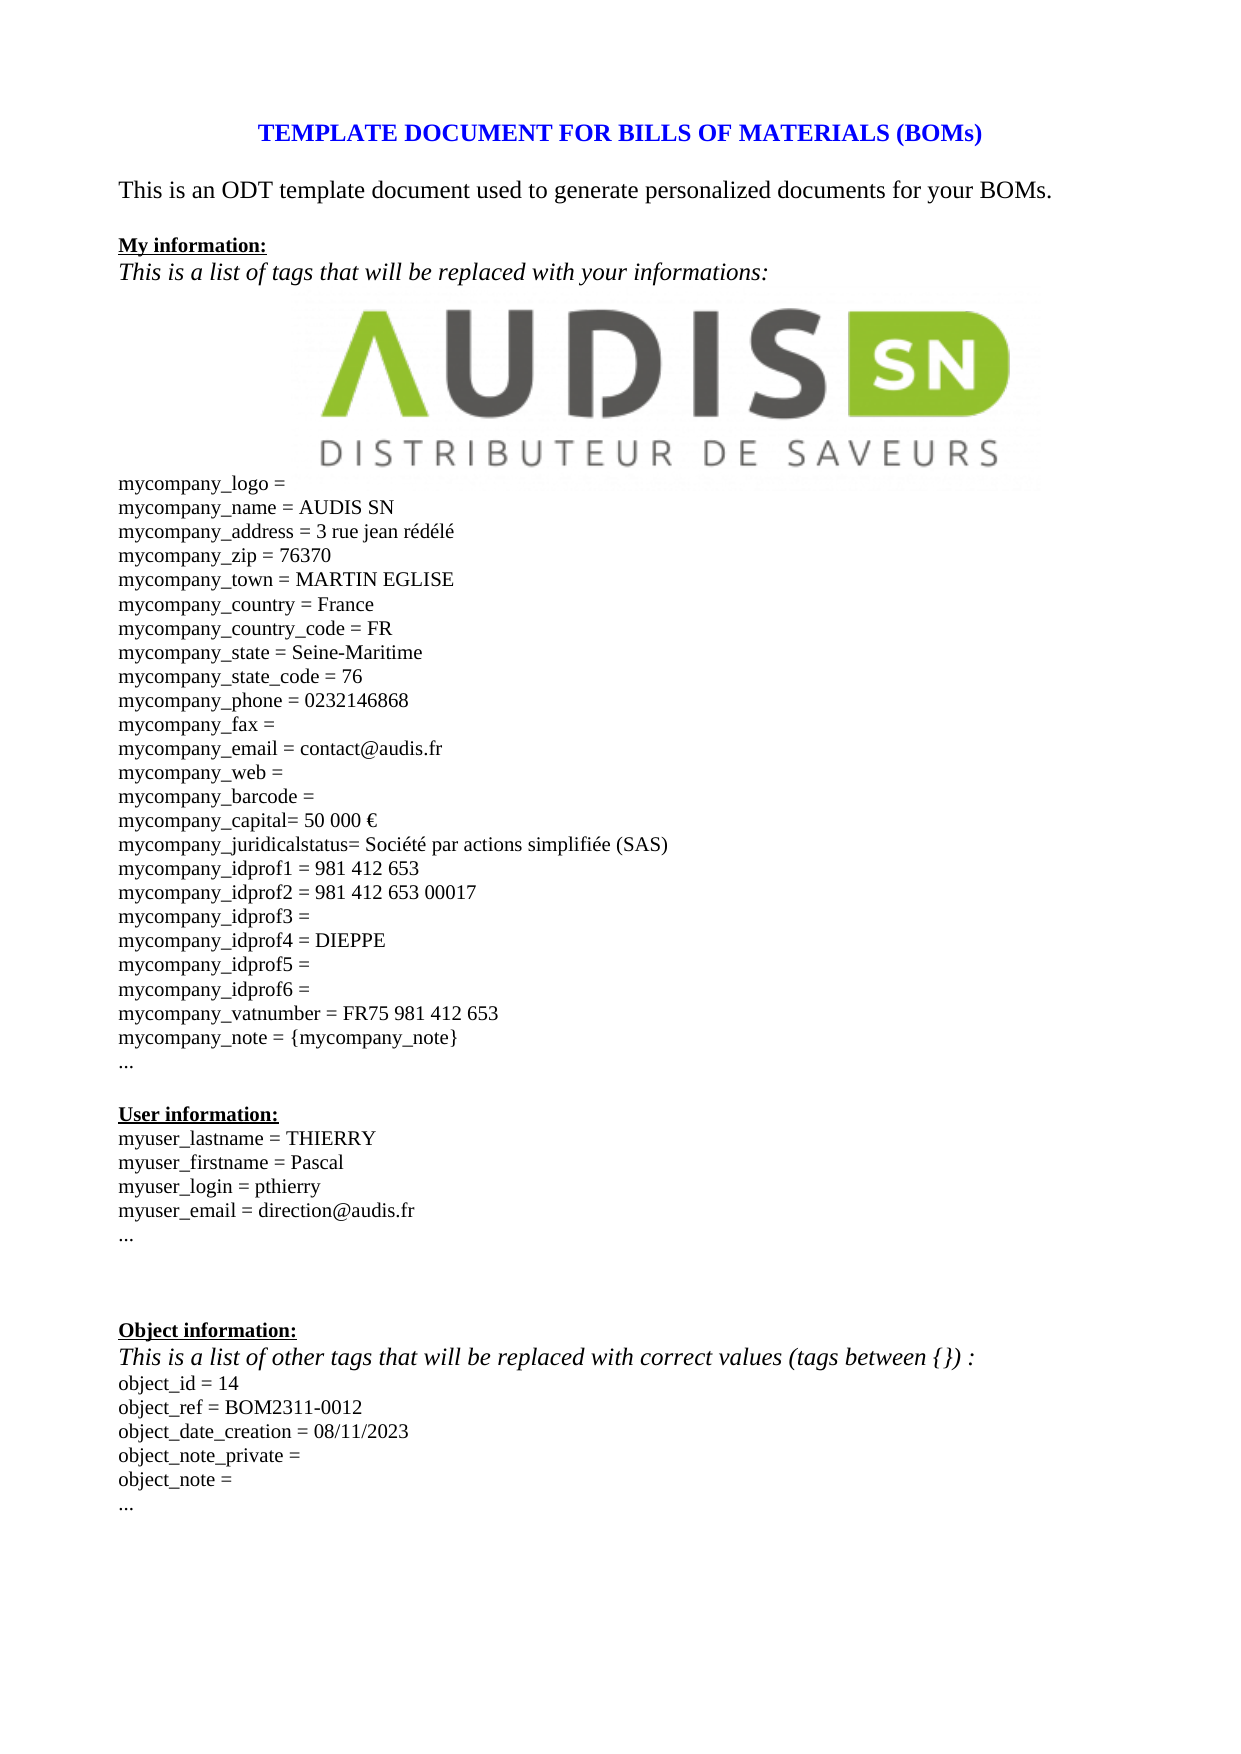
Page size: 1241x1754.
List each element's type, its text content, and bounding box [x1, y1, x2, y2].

text This is a list of tags that will be replaced with your informations: [118, 257, 1122, 286]
text mycompany_email = contact@audis.fr [118, 736, 1122, 760]
text myuser_email = direction@audis.fr [118, 1198, 1122, 1222]
text object_note_private = [118, 1443, 1122, 1467]
text User information: [118, 1101, 1122, 1126]
text mycompany_juridicalstatus= Société par actions simplifiée (SAS) [118, 832, 1122, 856]
text mycompany_fax = [118, 712, 1122, 736]
text mycompany_town = MARTIN EGLISE [118, 567, 1122, 591]
text mycompany_idprof2 = 981 412 653 00017 [118, 880, 1122, 904]
text mycompany_address = 3 rue jean rédélé [118, 519, 1122, 543]
text myuser_login = pthierry [118, 1174, 1122, 1198]
text mycompany_barcode = [118, 784, 1122, 808]
text ... [118, 1491, 1122, 1515]
text mycompany_phone = 0232146868 [118, 688, 1122, 712]
text mycompany_idprof6 = [118, 976, 1122, 1001]
text mycompany_capital= 50 000 € [118, 808, 1122, 832]
text mycompany_idprof3 = [118, 904, 1122, 928]
text mycompany_idprof1 = 981 412 653 [118, 856, 1122, 880]
text myuser_lastname = THIERRY [118, 1126, 1122, 1149]
text object_note = [118, 1467, 1122, 1491]
text mycompany_country = France [118, 591, 1122, 616]
text ... [118, 1222, 1122, 1246]
text object_date_creation = 08/11/2023 [118, 1419, 1122, 1443]
text mycompany_zip = 76370 [118, 543, 1122, 567]
text TEMPLATE DOCUMENT FOR BILLS OF MATERIALS (BOMs) [118, 118, 1122, 147]
text object_ref = BOM2311-0012 [118, 1395, 1122, 1419]
picture [290, 286, 1041, 491]
text myuser_firstname = Pascal [118, 1149, 1122, 1174]
text My information: [118, 233, 1122, 257]
text mycompany_name = AUDIS SN [118, 495, 1122, 519]
text mycompany_vatnumber = FR75 981 412 653 [118, 1001, 1122, 1024]
text mycompany_state = Seine-Maritime [118, 639, 1122, 664]
text mycompany_idprof4 = DIEPPE [118, 928, 1122, 952]
text mycompany_state_code = 76 [118, 664, 1122, 688]
text mycompany_note = {mycompany_note} [118, 1024, 1122, 1049]
text Object information: [118, 1318, 1122, 1342]
text mycompany_idprof5 = [118, 952, 1122, 976]
text mycompany_logo = [118, 286, 1122, 495]
text object_id = 14 [118, 1371, 1122, 1395]
text This is a list of other tags that will be replaced with correct values (tags between {}) : [118, 1342, 1122, 1371]
text This is an ODT template document used to generate personalized documents for your BOMs. [118, 176, 1122, 204]
text ... [118, 1049, 1122, 1073]
text mycompany_country_code = FR [118, 616, 1122, 639]
text mycompany_web = [118, 760, 1122, 784]
